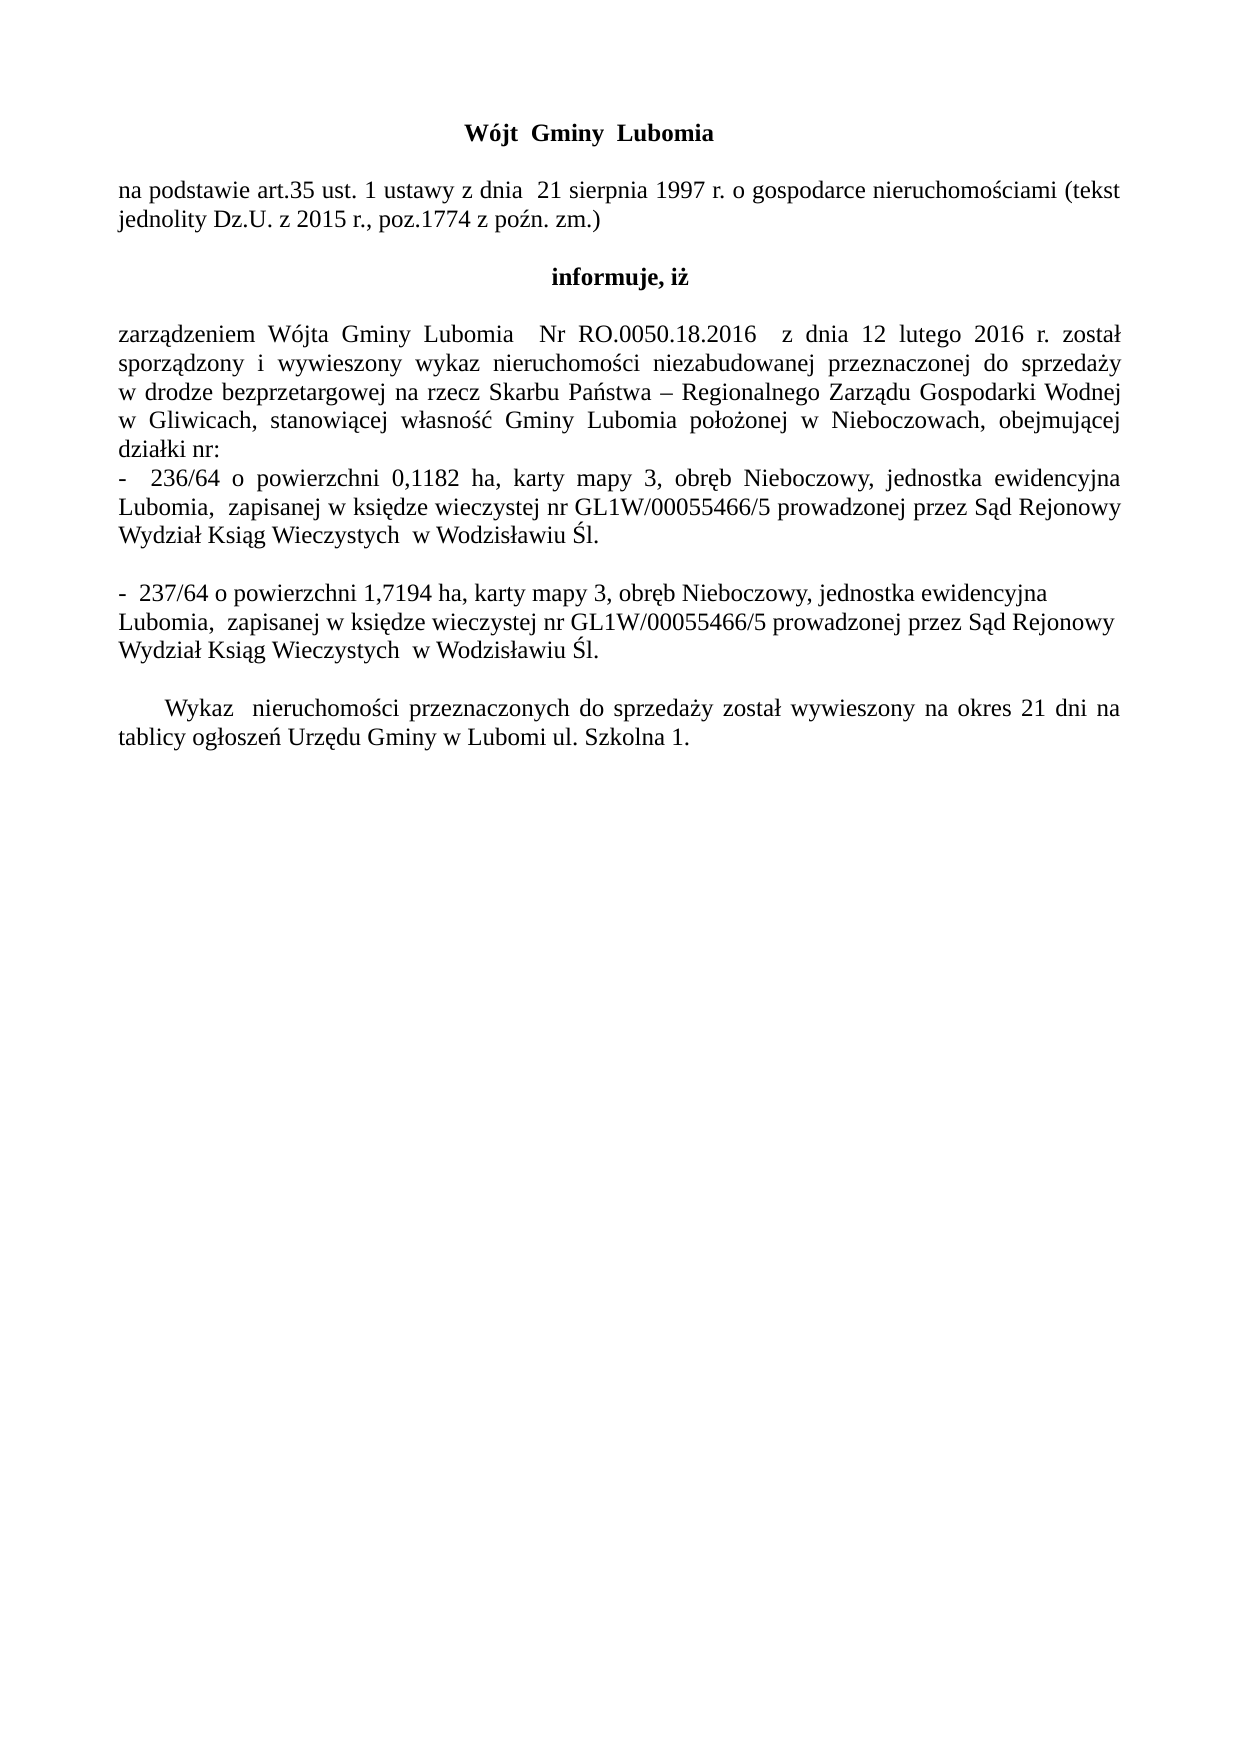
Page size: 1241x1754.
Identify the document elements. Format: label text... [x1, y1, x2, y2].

text Wójt Gminy Lubomia [118, 118, 1122, 147]
text informuje, iż [118, 262, 1122, 291]
text zarządzeniem Wójta Gminy Lubomia Nr RO.0050.18.2016 z dnia 12 lutego 2016 r. został sporządzony i wywieszony wykaz nieruchomości niezabudowanej przeznaczonej do sprzedaży w drodze bezprzetargowej na rzecz Skarbu Państwa – Regionalnego Zarządu Gospodarki Wodnej w Gliwicach, stanowiącej własność Gminy Lubomia położonej w Nieboczowach, obejmującej działki nr: [118, 319, 1122, 463]
text Wykaz nieruchomości przeznaczonych do sprzedaży został wywieszony na okres 21 dni na tablicy ogłoszeń Urzędu Gminy w Lubomi ul. Szkolna 1. [118, 693, 1122, 751]
text - 237/64 o powierzchni 1,7194 ha, karty mapy 3, obręb Nieboczowy, jednostka ewidencyjna Lubomia, zapisanej w księdze wieczystej nr GL1W/00055466/5 prowadzonej przez Sąd Rejonowy Wydział Ksiąg Wieczystych w Wodzisławiu Śl. [118, 578, 1122, 664]
text - 236/64 o powierzchni 0,1182 ha, karty mapy 3, obręb Nieboczowy, jednostka ewidencyjna Lubomia, zapisanej w księdze wieczystej nr GL1W/00055466/5 prowadzonej przez Sąd Rejonowy Wydział Ksiąg Wieczystych w Wodzisławiu Śl. [118, 463, 1122, 549]
text na podstawie art.35 ust. 1 ustawy z dnia 21 sierpnia 1997 r. o gospodarce nieruchomościami (tekst jednolity Dz.U. z 2015 r., poz.1774 z poźn. zm.) [118, 176, 1122, 233]
